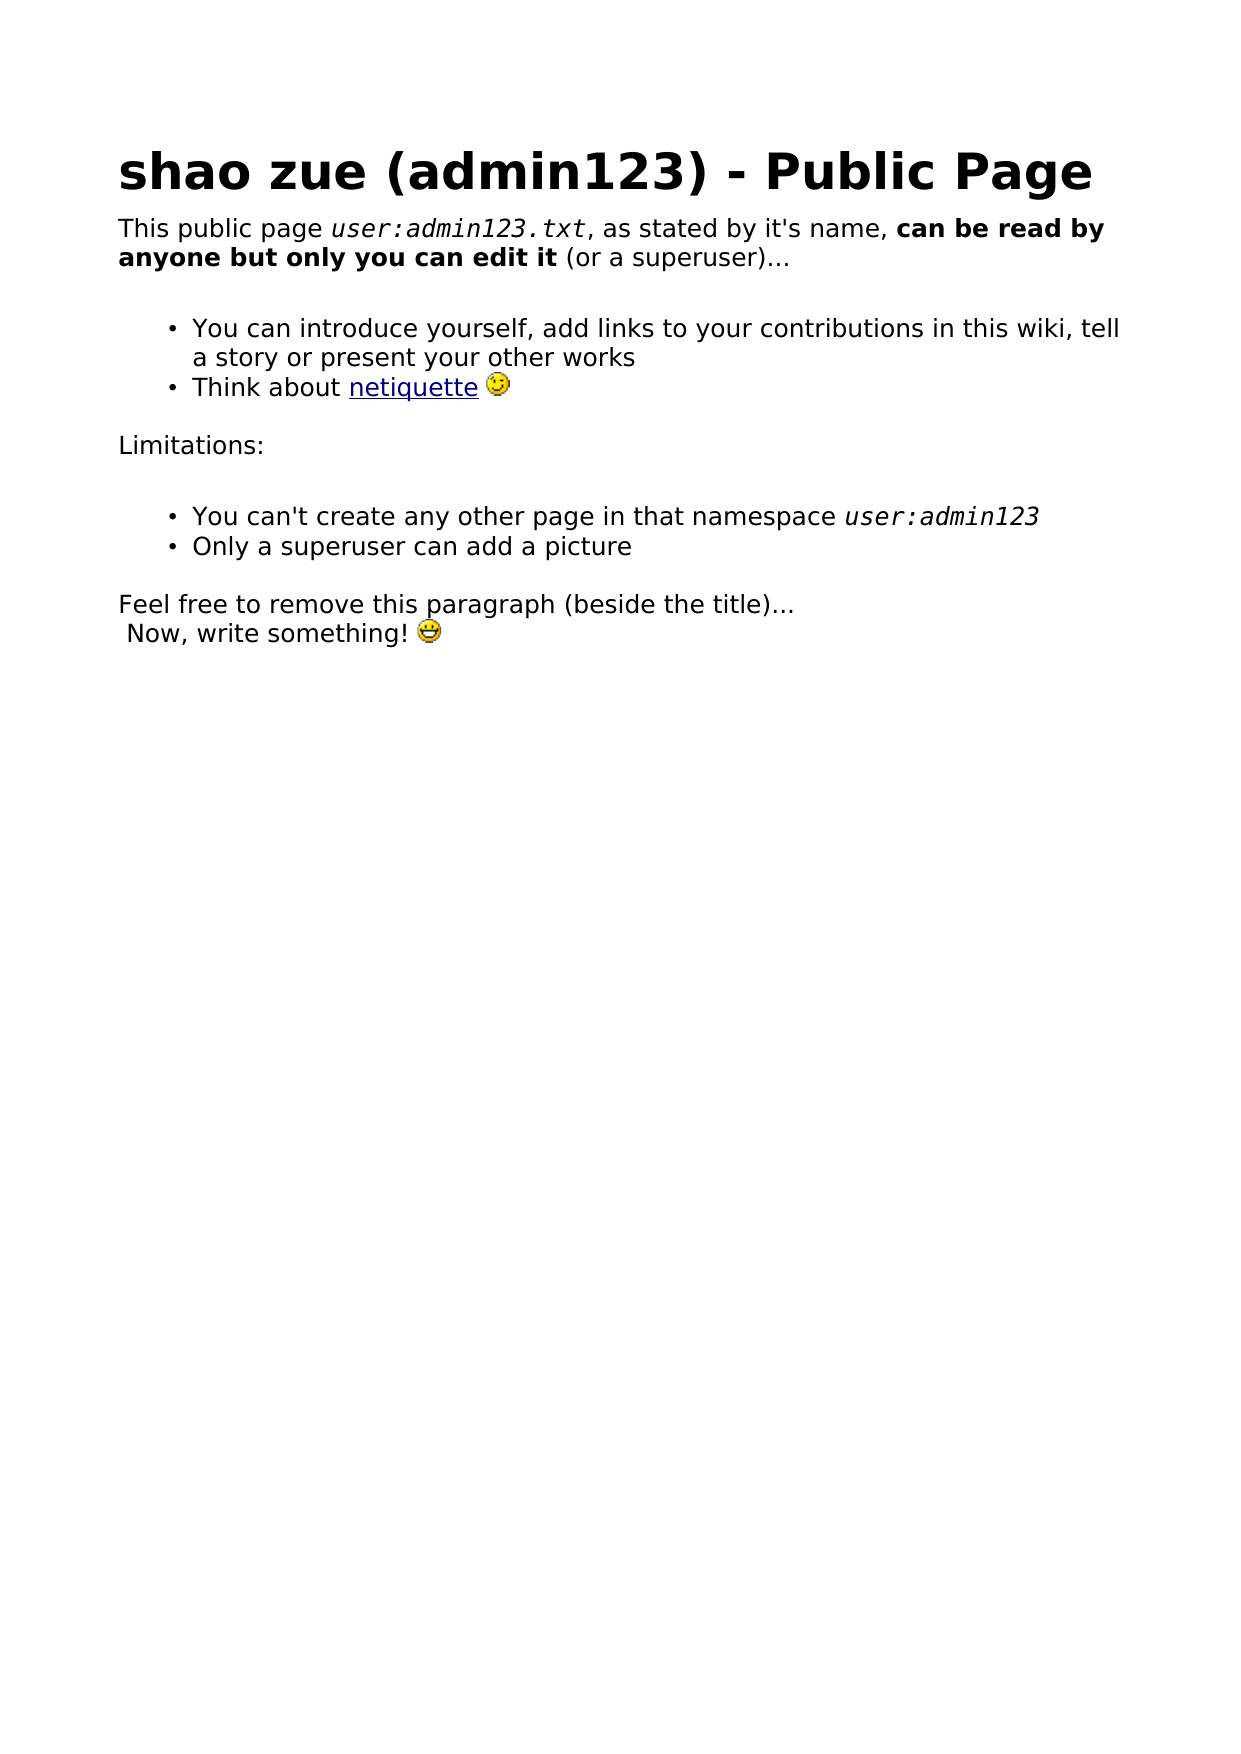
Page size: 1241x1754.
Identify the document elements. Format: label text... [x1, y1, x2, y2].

list You can't create any other page in that namespace user:admin123 [177, 502, 1122, 532]
picture [417, 619, 442, 643]
text Feel free to remove this paragraph (beside the title)... Now, write something! [118, 590, 1122, 649]
list Think about netiquette [177, 372, 1122, 402]
text This public page user:admin123.txt, as stated by it's name, can be read by anyone but only you can edit it (or a superuser)... [118, 214, 1122, 272]
list You can introduce yourself, add links to your contributions in this wiki, tell a story or present your other works [177, 314, 1122, 372]
subtitle shao zue (admin123) - Public Page [118, 143, 1122, 201]
list Only a superuser can add a picture [177, 532, 1122, 561]
picture [486, 372, 510, 396]
text Limitations: [118, 431, 1122, 461]
